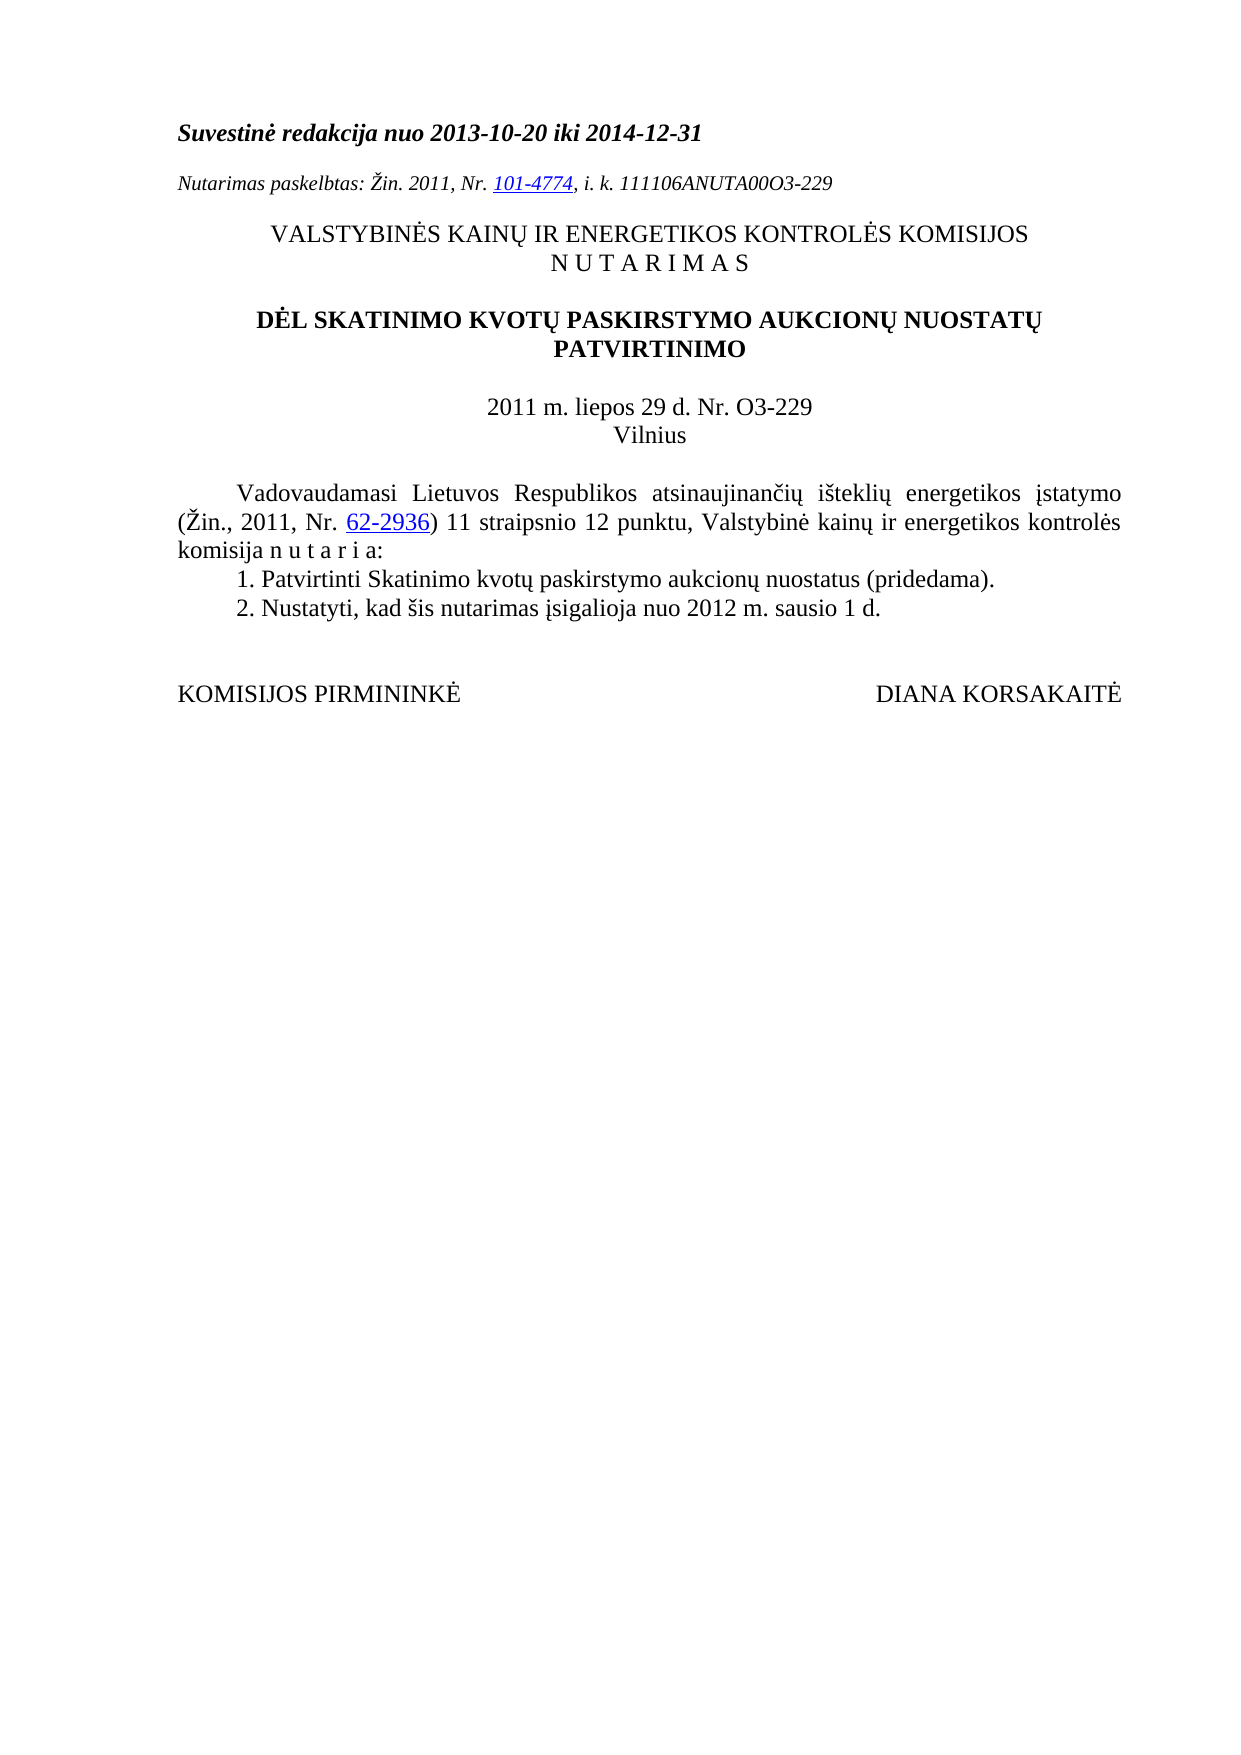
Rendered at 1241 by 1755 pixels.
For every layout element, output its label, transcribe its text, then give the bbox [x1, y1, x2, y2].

text DĖL SKATINIMO KVOTŲ PASKIRSTYMO AUKCIONŲ NUOSTATŲ PATVIRTINIMO [177, 305, 1122, 363]
text Vilnius [177, 420, 1122, 449]
text Vadovaudamasi Lietuvos Respublikos atsinaujinančių išteklių energetikos įstatymo (Žin., 2011, Nr. 62-2936) 11 straipsnio 12 punktu, Valstybinė kainų ir energetikos kontrolės komisija n u t a r i a: [177, 478, 1122, 564]
text 2. Nustatyti, kad šis nutarimas įsigalioja nuo 2012 m. sausio 1 d. [177, 593, 1122, 622]
text Nutarimas paskelbtas: Žin. 2011, Nr. 101-4774, i. k. 111106ANUTA00O3-229 [177, 171, 1122, 195]
text VALSTYBINĖS KAINŲ IR ENERGETIKOS KONTROLĖS KOMISIJOS [177, 219, 1122, 248]
text N U T A R I M A S [177, 248, 1122, 277]
text Suvestinė redakcija nuo 2013-10-20 iki 2014-12-31 [177, 118, 1122, 147]
text Komisijos pirmininkė Diana Korsakaitė [177, 679, 1122, 708]
text 2011 m. liepos 29 d. Nr. O3-229 [177, 392, 1122, 420]
text 1. Patvirtinti Skatinimo kvotų paskirstymo aukcionų nuostatus (pridedama). [177, 564, 1122, 593]
